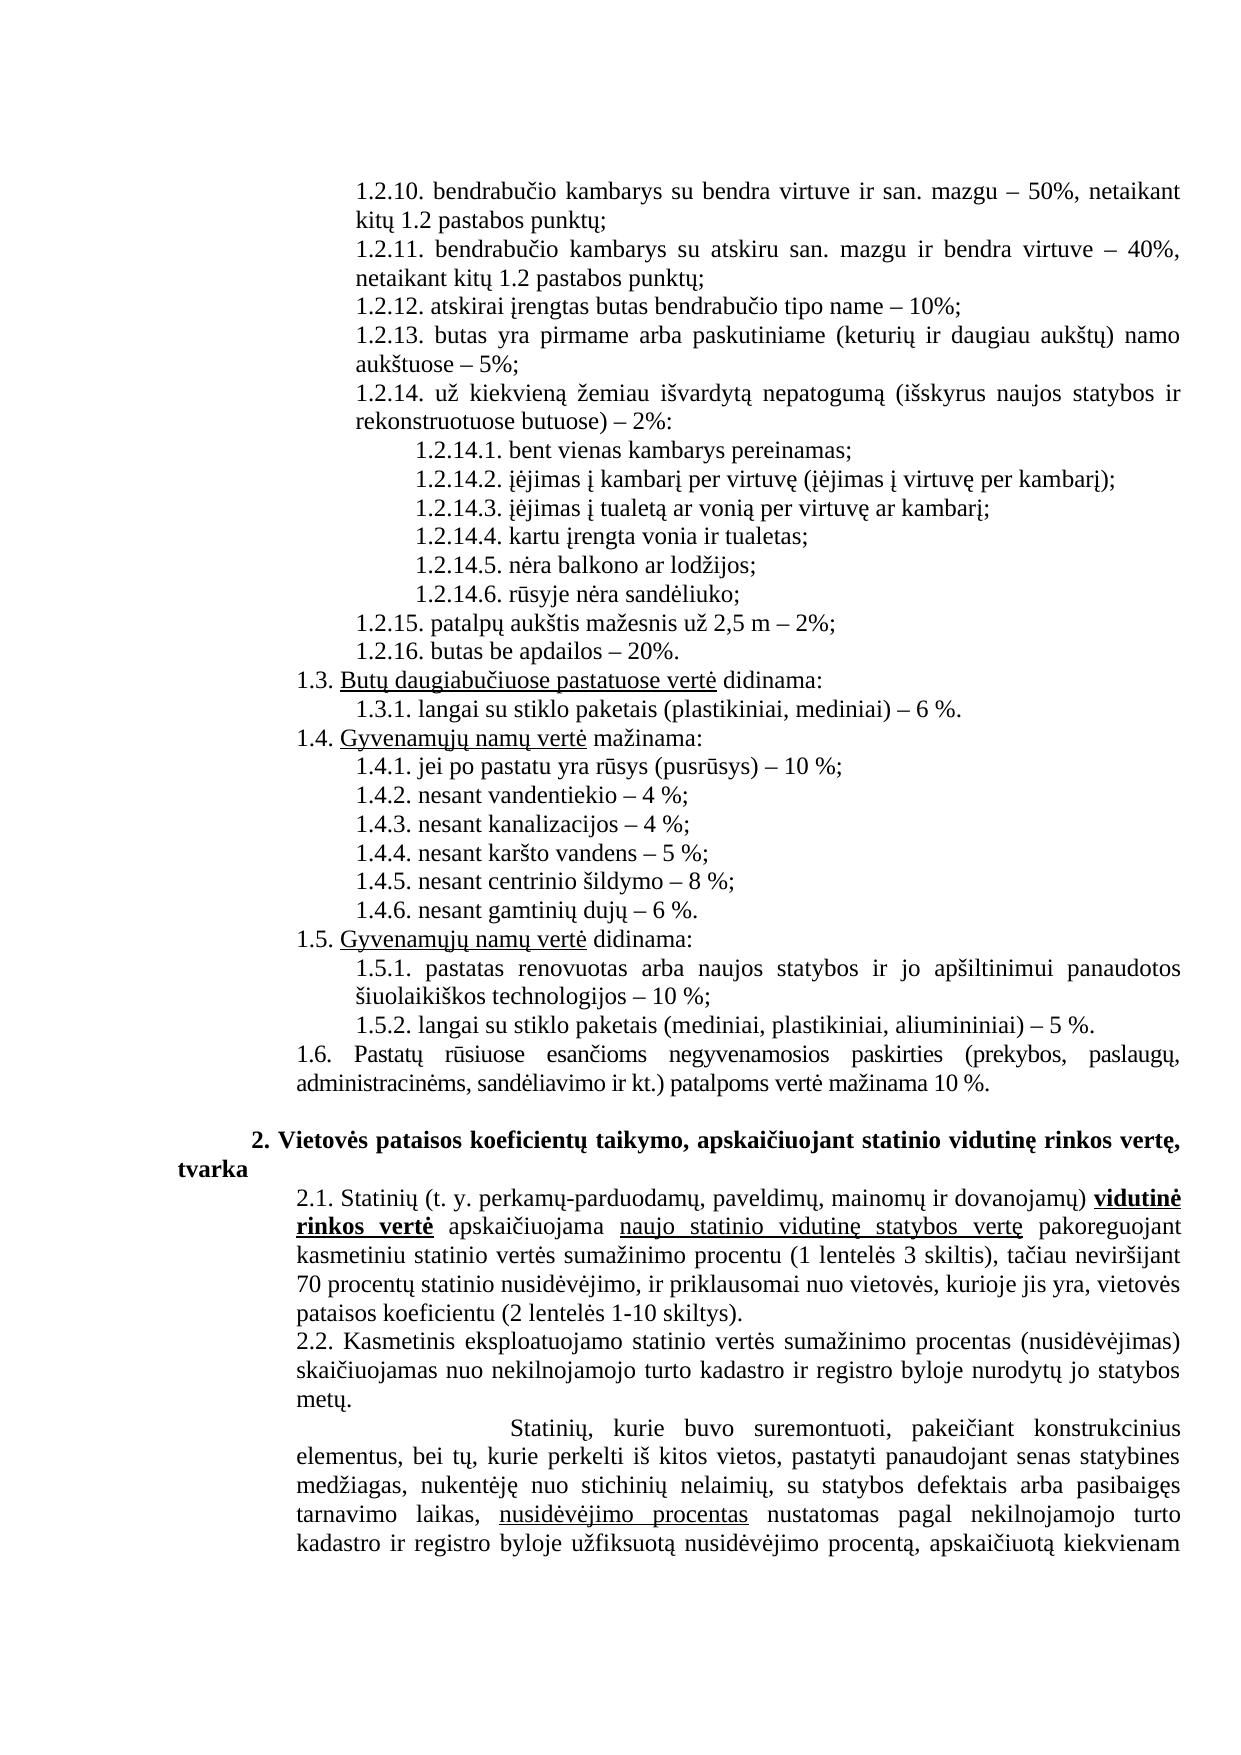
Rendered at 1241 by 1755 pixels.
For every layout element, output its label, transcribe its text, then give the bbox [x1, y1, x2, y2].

text 1.2.14.3. įėjimas į tualetą ar vonią per virtuvę ar kambarį; [415, 493, 1181, 521]
text 1.6. Pastatų rūsiuose esančioms negyvenamosios paskirties (prekybos, paslaugų, administracinėms, sandėliavimo ir kt.) patalpoms vertė mažinama 10 %. [296, 1039, 1181, 1096]
text 1.2.10. bendrabučio kambarys su bendra virtuve ir san. mazgu – 50%, netaikant kitų 1.2 pastabos punktų; [355, 176, 1181, 234]
text 1.2.15. patalpų aukštis mažesnis už 2,5 m – 2%; [355, 608, 1181, 636]
text 1.4.4. nesant karšto vandens – 5 %; [355, 838, 1181, 866]
text 1.5.2. langai su stiklo paketais (mediniai, plastikiniai, aliumininiai) – 5 %. [355, 1010, 1181, 1039]
text 1.4. Gyvenamųjų namų vertė mažinama: [296, 723, 1181, 751]
text 1.2.14.6. rūsyje nėra sandėliuko; [415, 579, 1181, 608]
text 1.4.6. nesant gamtinių dujų – 6 %. [355, 895, 1181, 924]
text 1.4.1. jei po pastatu yra rūsys (pusrūsys) – 10 %; [355, 751, 1181, 780]
text 1.4.5. nesant centrinio šildymo – 8 %; [355, 866, 1181, 895]
text 1.5.1. pastatas renovuotas arba naujos statybos ir jo apšiltinimui panaudotos šiuolaikiškos technologijos – 10 %; [355, 953, 1181, 1010]
text 1.5. Gyvenamųjų namų vertė didinama: [296, 924, 1181, 953]
text 1.2.14. už kiekvieną žemiau išvardytą nepatogumą (išskyrus naujos statybos ir rekonstruotuose butuose) – 2%: [355, 378, 1181, 435]
text 1.2.14.1. bent vienas kambarys pereinamas; [415, 435, 1181, 464]
text 2. Vietovės pataisos koeficientų taikymo, apskaičiuojant statinio vidutinę rinkos vertę, tvarka [177, 1125, 1181, 1183]
text 1.3. Butų daugiabučiuose pastatuose vertė didinama: [296, 665, 1181, 694]
text 1.3.1. langai su stiklo paketais (plastikiniai, mediniai) – 6 %. [355, 694, 1181, 723]
text 1.2.14.5. nėra balkono ar lodžijos; [415, 550, 1181, 579]
text 1.2.11. bendrabučio kambarys su atskiru san. mazgu ir bendra virtuve – 40%, netaikant kitų 1.2 pastabos punktų; [355, 234, 1181, 291]
text 1.2.16. butas be apdailos – 20%. [355, 636, 1181, 665]
text 2.1. Statinių (t. y. perkamų-parduodamų, paveldimų, mainomų ir dovanojamų) vidutinė rinkos vertė apskaičiuojama naujo statinio vidutinę statybos vertę pakoreguojant kasmetiniu statinio vertės sumažinimo procentu (1 lentelės 3 skiltis), tačiau neviršijant 70 procentų statinio nusidėvėjimo, ir priklausomai nuo vietovės, kurioje jis yra, vietovės pataisos koeficientu (2 lentelės 1-10 skiltys). [296, 1183, 1181, 1326]
text 2.2. Kasmetinis eksploatuojamo statinio vertės sumažinimo procentas (nusidėvėjimas) skaičiuojamas nuo nekilnojamojo turto kadastro ir registro byloje nurodytų jo statybos metų. [296, 1326, 1181, 1413]
text Statinių, kurie buvo suremontuoti, pakeičiant konstrukcinius elementus, bei tų, kurie perkelti iš kitos vietos, pastatyti panaudojant senas statybines medžiagas, nukentėję nuo stichinių nelaimių, su statybos defektais arba pasibaigęs tarnavimo laikas, nusidėvėjimo procentas nustatomas pagal nekilnojamojo turto kadastro ir registro byloje užfiksuotą nusidėvėjimo procentą, apskaičiuotą kiekvienam [296, 1413, 1181, 1556]
text 1.2.14.2. įėjimas į kambarį per virtuvę (įėjimas į virtuvę per kambarį); [415, 464, 1181, 493]
text 1.4.2. nesant vandentiekio – 4 %; [355, 780, 1181, 809]
text 1.2.13. butas yra pirmame arba paskutiniame (keturių ir daugiau aukštų) namo aukštuose – 5%; [355, 320, 1181, 378]
text 1.2.12. atskirai įrengtas butas bendrabučio tipo name – 10%; [355, 291, 1181, 320]
text 1.2.14.4. kartu įrengta vonia ir tualetas; [415, 521, 1181, 550]
text 1.4.3. nesant kanalizacijos – 4 %; [355, 809, 1181, 838]
